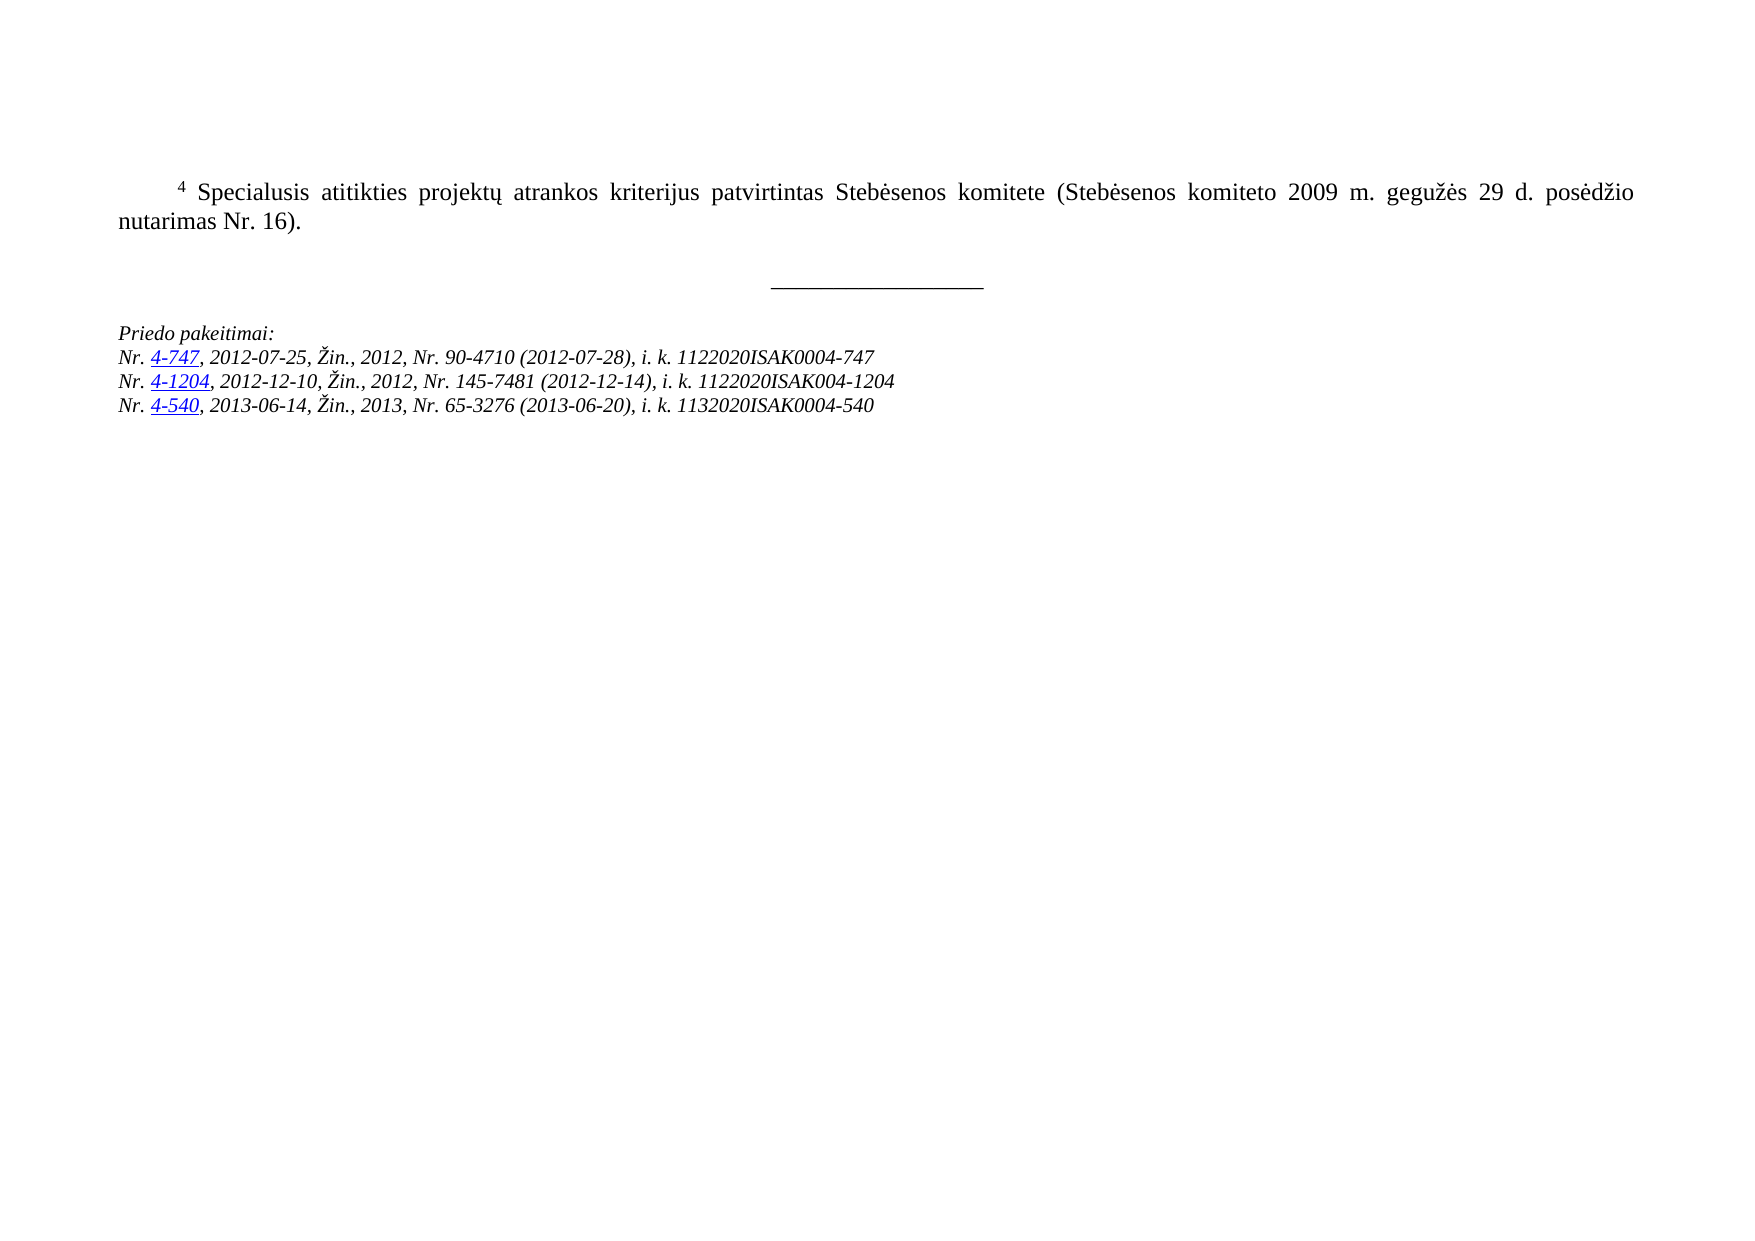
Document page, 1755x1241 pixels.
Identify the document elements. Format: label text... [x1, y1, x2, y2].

text Priedo pakeitimai: [118, 321, 1636, 345]
text _________________ [118, 263, 1636, 292]
text Nr. 4-747, 2012-07-25, Žin., 2012, Nr. 90-4710 (2012-07-28), i. k. 1122020ISAK0004-747 [118, 345, 1636, 369]
text Nr. 4-540, 2013-06-14, Žin., 2013, Nr. 65-3276 (2013-06-20), i. k. 1132020ISAK0004-540 [118, 393, 1636, 417]
text 4 Specialusis atitikties projektų atrankos kriterijus patvirtintas Stebėsenos komitete (Stebėsenos komiteto 2009 m. gegužės 29 d. posėdžio nutarimas Nr. 16). [118, 177, 1636, 235]
text Nr. 4-1204, 2012-12-10, Žin., 2012, Nr. 145-7481 (2012-12-14), i. k. 1122020ISAK004-1204 [118, 369, 1636, 393]
